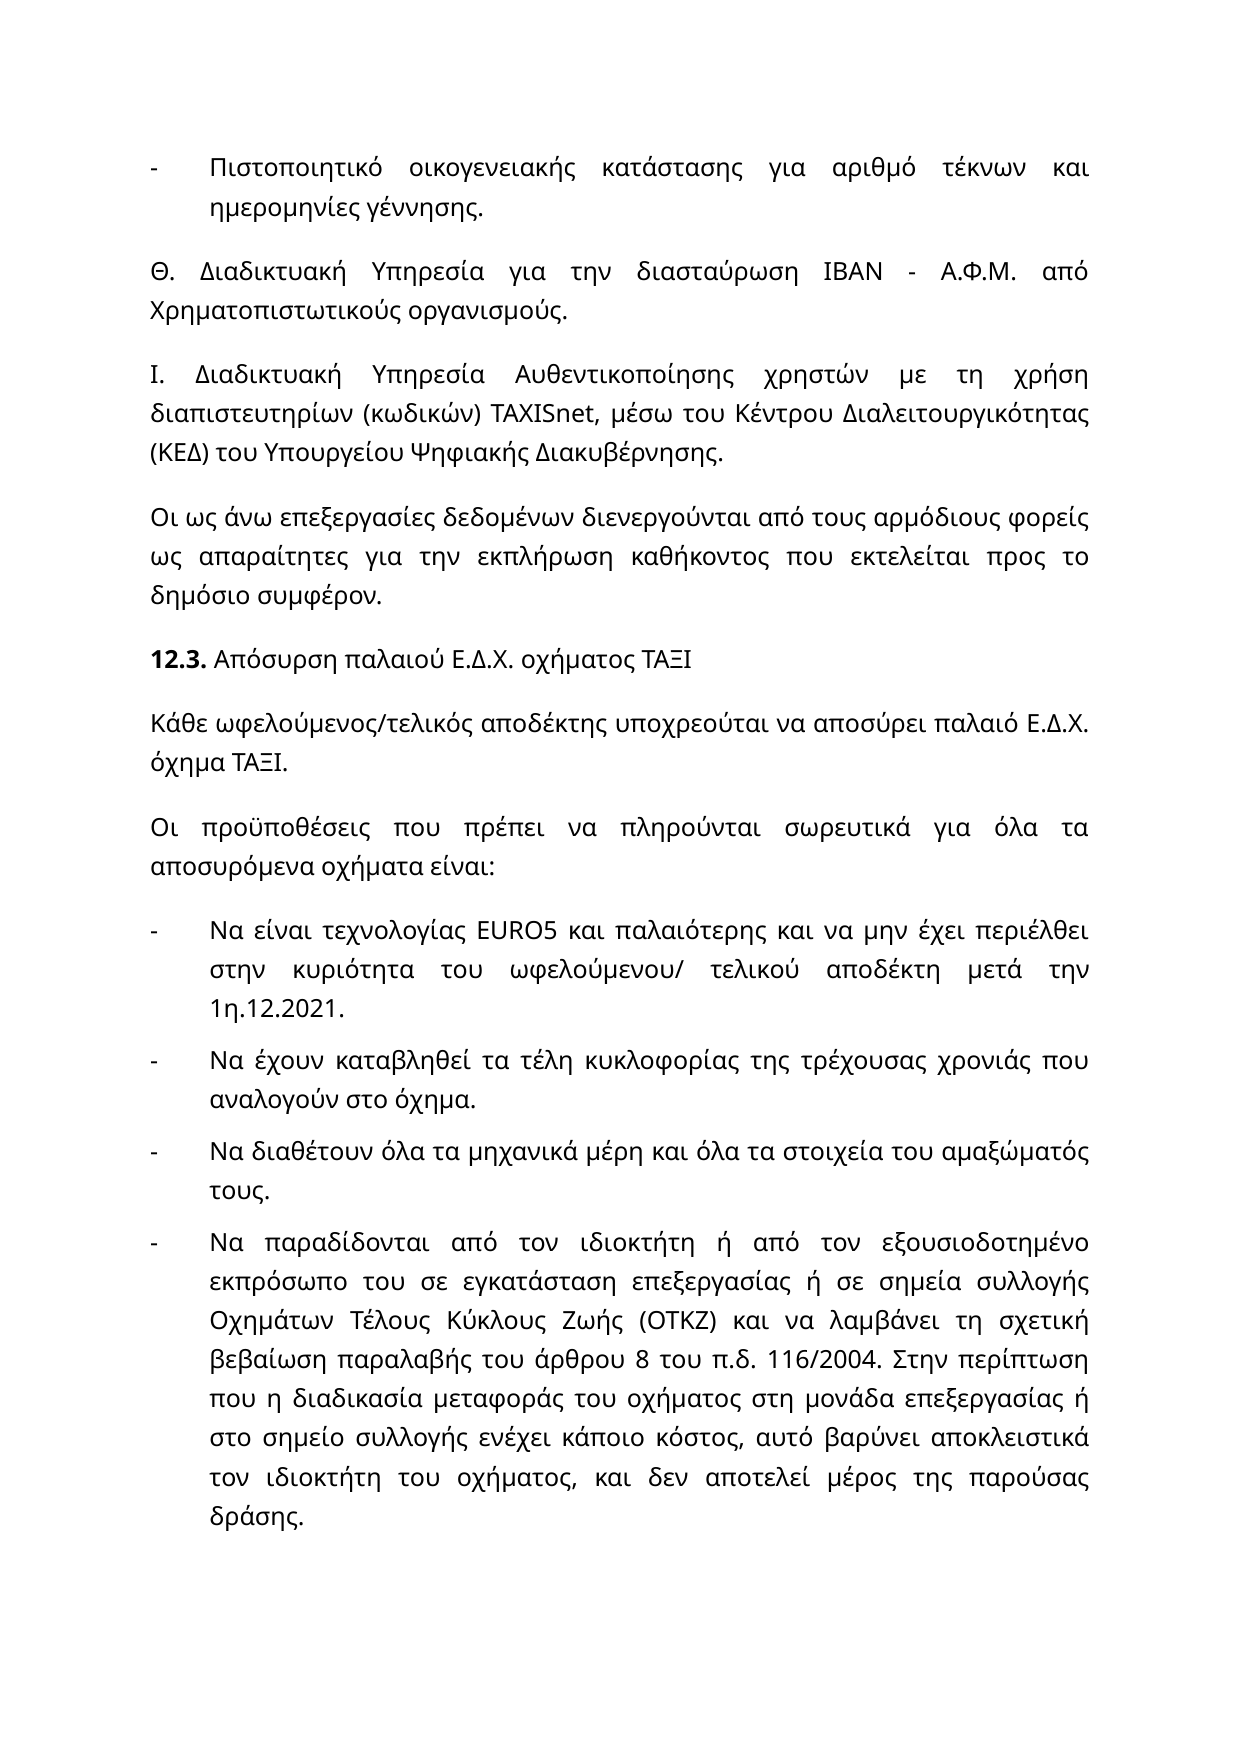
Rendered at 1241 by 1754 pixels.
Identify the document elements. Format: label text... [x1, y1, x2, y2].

text Κάθε ωφελούμενος/τελικός αποδέκτης υποχρεούται να αποσύρει παλαιό Ε.Δ.Χ. όχημα ΤΑΞΙ. [150, 706, 1090, 779]
text Ι. Διαδικτυακή Υπηρεσία Αυθεντικοποίησης χρηστών με τη χρήση διαπιστευτηρίων (κωδικών) TAXISnet, μέσω του Κέντρου Διαλειτουργικότητας (ΚΕΔ) του Υπουργείου Ψηφιακής Διακυβέρνησης. [150, 357, 1090, 469]
text Οι ως άνω επεξεργασίες δεδομένων διενεργούνται από τους αρμόδιους φορείς ως απαραίτητες για την εκπλήρωση καθήκοντος που εκτελείται προς το δημόσιο συμφέρον. [150, 499, 1090, 612]
list - Πιστοποιητικό οικογενειακής κατάστασης για αριθμό τέκνων και ημερομηνίες γέννησης. [150, 150, 1090, 223]
text Οι προϋποθέσεις που πρέπει να πληρούνται σωρευτικά για όλα τα αποσυρόμενα οχήματα είναι: [150, 809, 1090, 882]
list - Να είναι τεχνολογίας EURO5 και παλαιότερης και να μην έχει περιέλθει στην κυριότητα του ωφελούμενου/ τελικού αποδέκτη μετά την 1η.12.2021. [150, 912, 1090, 1025]
list - Να διαθέτουν όλα τα μηχανικά μέρη και όλα τα στοιχεία του αμαξώματός τους. [150, 1133, 1090, 1207]
text 12.3. Απόσυρση παλαιού Ε.Δ.Χ. οχήματος ΤΑΞΙ [150, 642, 1090, 676]
list - Να έχουν καταβληθεί τα τέλη κυκλοφορίας της τρέχουσας χρονιάς που αναλογούν στο όχημα. [150, 1042, 1090, 1116]
list - Να παραδίδονται από τον ιδιοκτήτη ή από τον εξουσιοδοτημένο εκπρόσωπο του σε εγκατάσταση επεξεργασίας ή σε σημεία συλλογής Οχημάτων Τέλους Κύκλους Ζωής (ΟΤΚΖ) και να λαμβάνει τη σχετική βεβαίωση παραλαβής του άρθρου 8 του π.δ. 116/2004. Στην περίπτωση που η διαδικασία μεταφοράς του οχήματος στη μονάδα επεξεργασίας ή στο σημείο συλλογής ενέχει κάποιο κόστος, αυτό βαρύνει αποκλειστικά τον ιδιοκτήτη του οχήματος, και δεν αποτελεί μέρος της παρούσας δράσης. [150, 1224, 1090, 1532]
text Θ. Διαδικτυακή Υπηρεσία για την διασταύρωση ΙΒΑΝ - Α.Φ.Μ. από Χρηματοπιστωτικούς οργανισμούς. [150, 253, 1090, 327]
